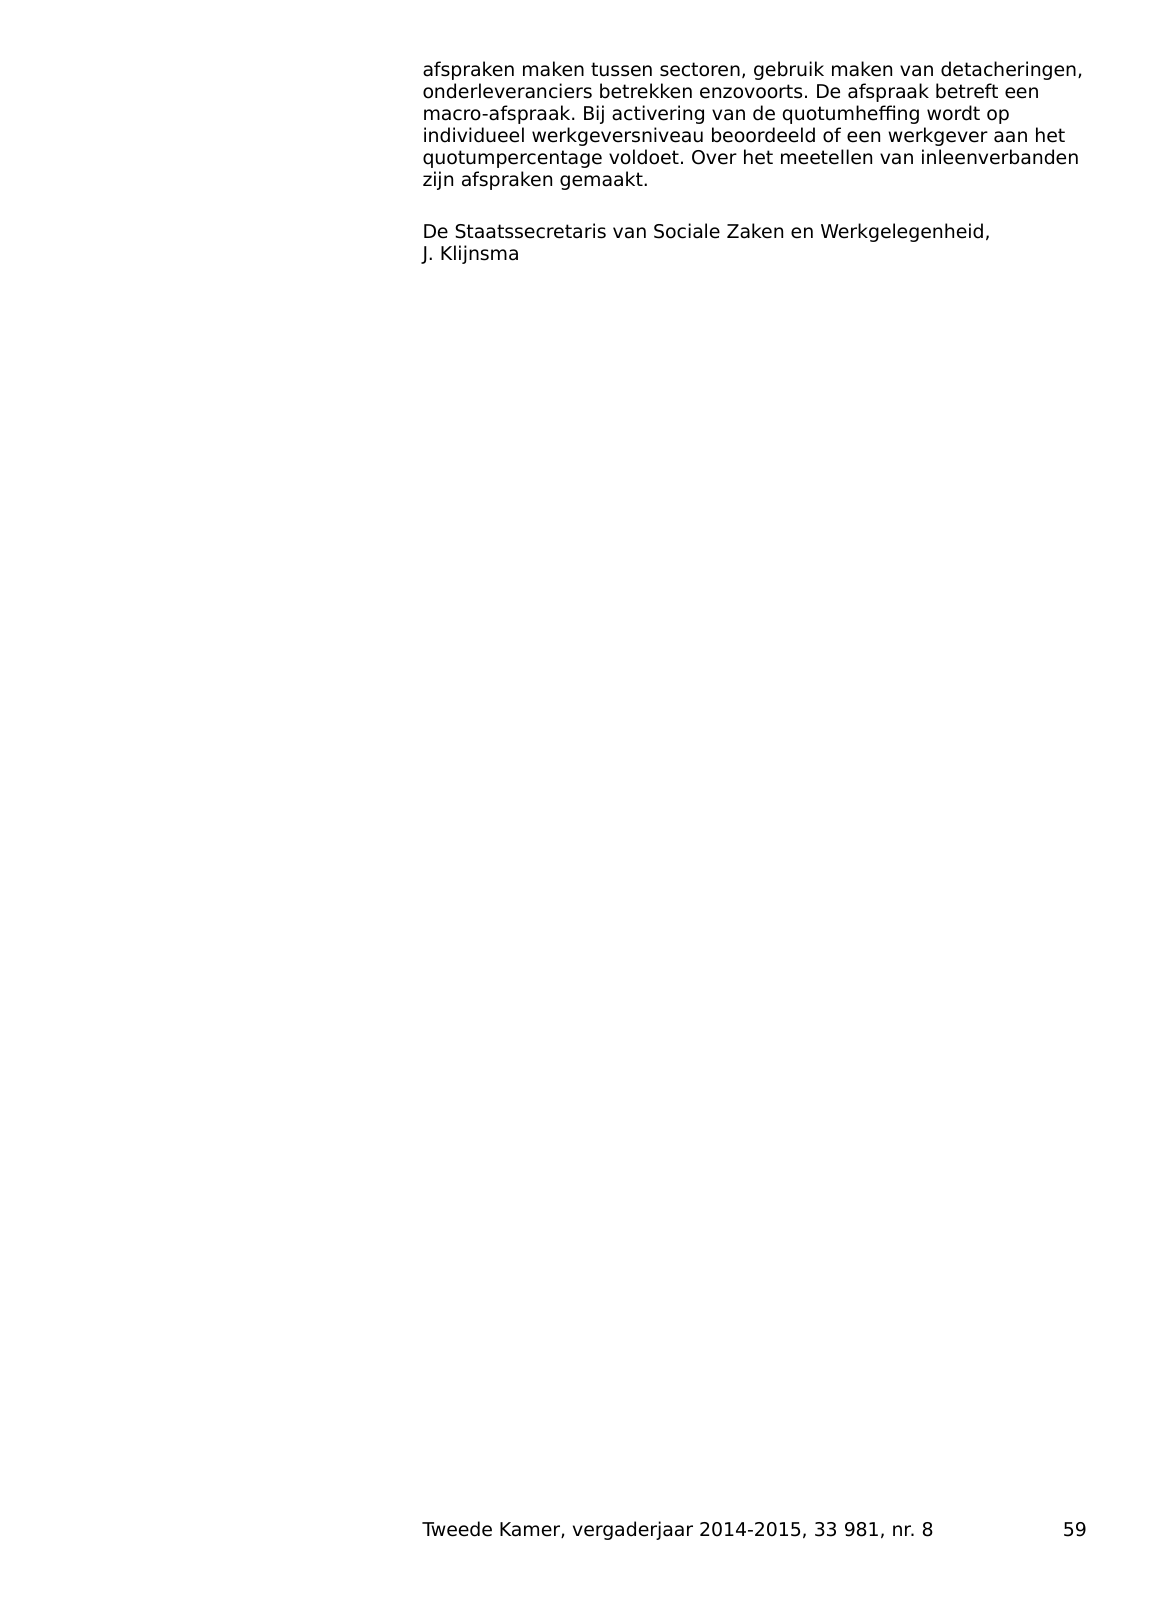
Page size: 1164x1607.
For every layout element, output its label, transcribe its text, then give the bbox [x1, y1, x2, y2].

text De Staatssecretaris van Sociale Zaken en Werkgelegenheid, J. Klijnsma [422, 221, 1087, 265]
text afspraken maken tussen sectoren, gebruik maken van detacheringen, onderleveranciers betrekken enzovoorts. De afspraak betreft een macro-afspraak. Bij activering van de quotumheffing wordt op individueel werkgeversniveau beoordeeld of een werkgever aan het quotumpercentage voldoet. Over het meetellen van inleenverbanden zijn afspraken gemaakt. [422, 59, 1087, 191]
